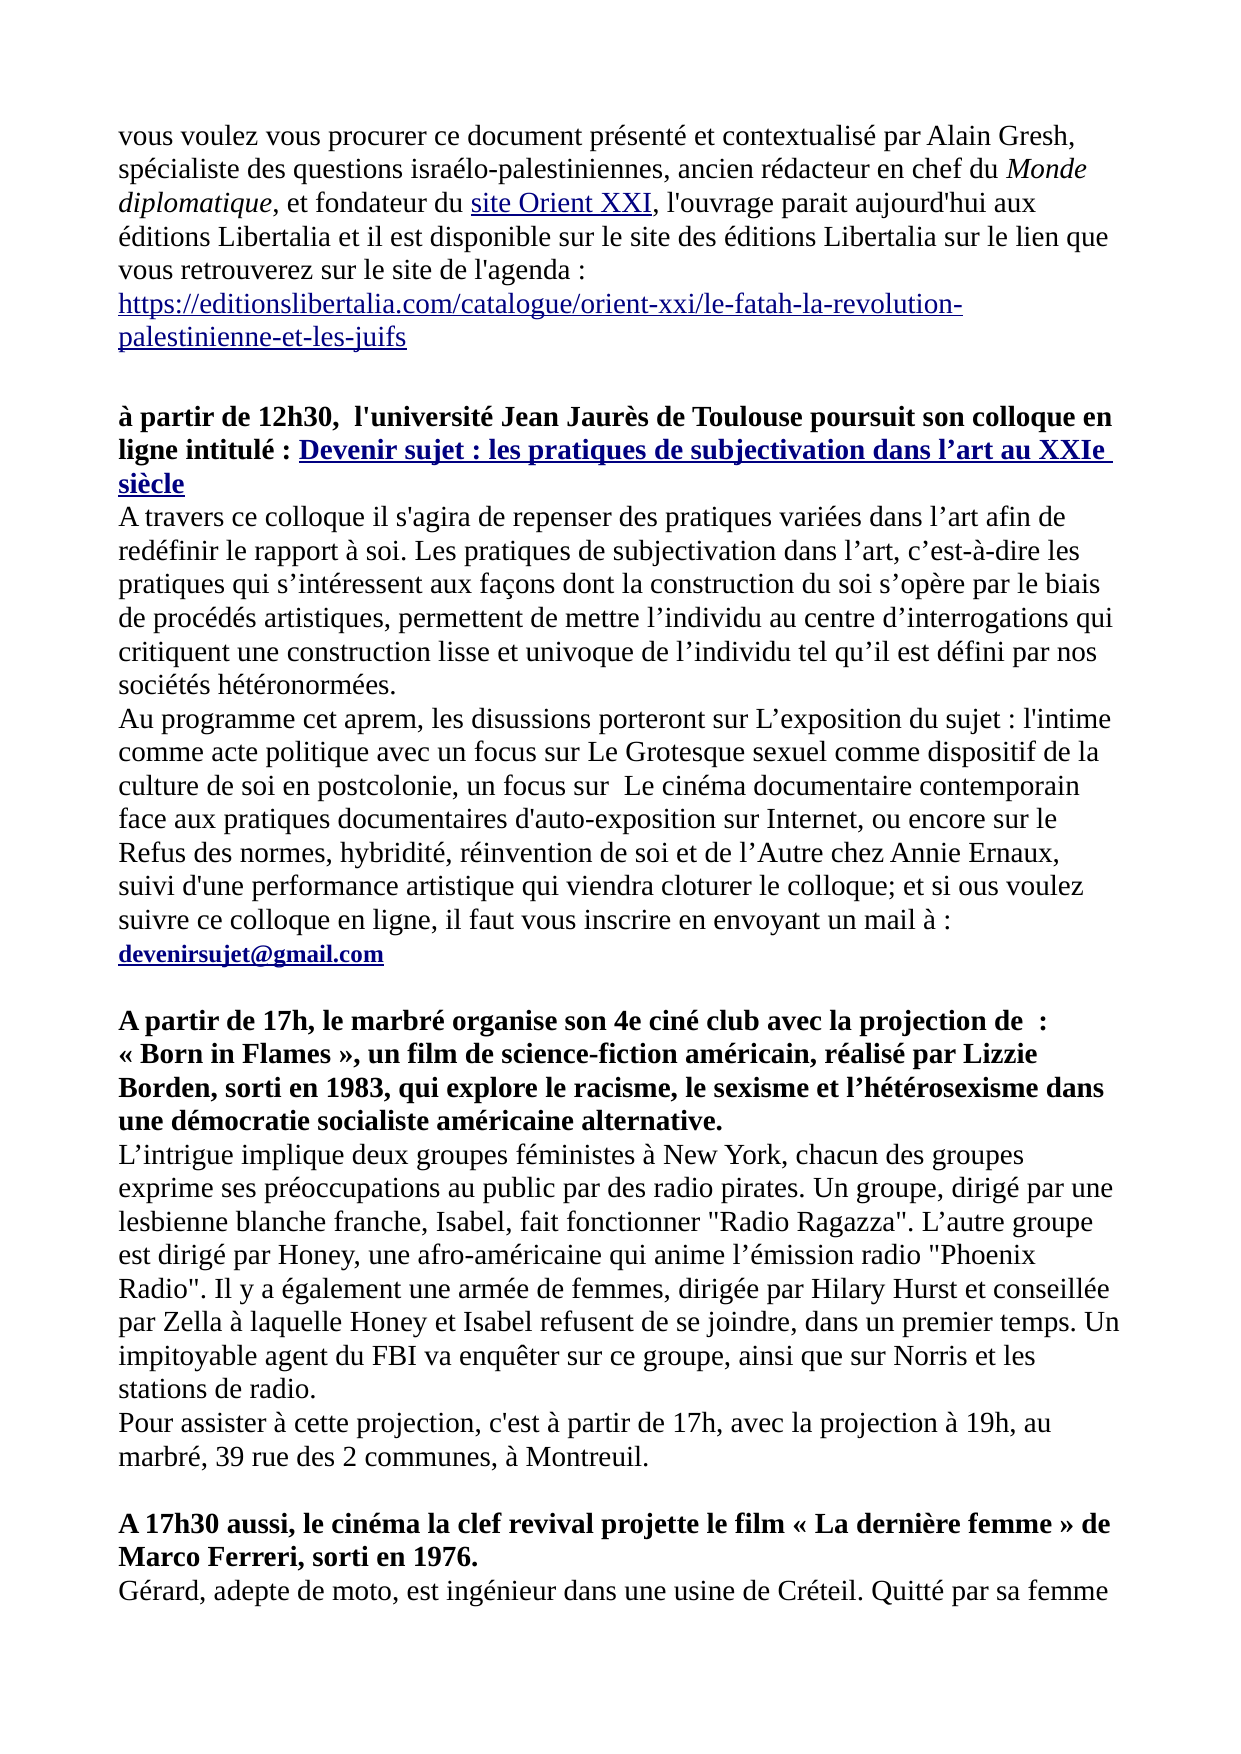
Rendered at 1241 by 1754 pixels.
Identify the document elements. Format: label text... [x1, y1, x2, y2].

text A 17h30 aussi, le cinéma la clef revival projette le film « La dernière femme » de Marco Ferreri, sorti en 1976. [118, 1506, 1122, 1573]
text L’intrigue implique deux groupes féministes à New York, chacun des groupes exprime ses préoccupations au public par des radio pirates. Un groupe, dirigé par une lesbienne blanche franche, Isabel, fait fonctionner "Radio Ragazza". L’autre groupe est dirigé par Honey, une afro-américaine qui anime l’émission radio "Phoenix Radio". Il y a également une armée de femmes, dirigée par Hilary Hurst et conseillée par Zella à laquelle Honey et Isabel refusent de se joindre, dans un premier temps. Un impitoyable agent du FBI va enquêter sur ce groupe, ainsi que sur Norris et les stations de radio. [118, 1137, 1122, 1405]
text Pour assister à cette projection, c'est à partir de 17h, avec la projection à 19h, au marbré, 39 rue des 2 communes, à Montreuil. [118, 1405, 1122, 1472]
text A travers ce colloque il s'agira de repenser des pratiques variées dans l’art afin de redéfinir le rapport à soi. Les pratiques de subjectivation dans l’art, c’est-à-dire les pratiques qui s’intéressent aux façons dont la construction du soi s’opère par le biais de procédés artistiques, permettent de mettre l’individu au centre d’interrogations qui critiquent une construction lisse et univoque de l’individu tel qu’il est défini par nos sociétés hétéronormées. [118, 499, 1122, 701]
text A partir de 17h, le marbré organise son 4e ciné club avec la projection de : « Born in Flames », un film de science-fiction américain, réalisé par Lizzie Borden, sorti en 1983, qui explore le racisme, le sexisme et l’hétérosexisme dans une démocratie socialiste américaine alternative. [118, 1003, 1122, 1137]
text Gérard, adepte de moto, est ingénieur dans une usine de Créteil. Quitté par sa femme [118, 1573, 1122, 1606]
text vous voulez vous procurer ce document présenté et contextualisé par Alain Gresh, spécialiste des questions israélo-palestiniennes, ancien rédacteur en chef du Monde diplomatique, et fondateur du site Orient XXI, l'ouvrage parait aujourd'hui aux éditions Libertalia et il est disponible sur le site des éditions Libertalia sur le lien que vous retrouverez sur le site de l'agenda : https://editionslibertalia.com/catalogue/orient-xxi/le-fatah-la-revolution-palestinienne-et-les-juifs [118, 118, 1122, 353]
text à partir de 12h30, l'université Jean Jaurès de Toulouse poursuit son colloque en ligne intitulé : Devenir sujet : les pratiques de subjectivation dans l’art au XXIe siècle [118, 399, 1122, 499]
text Au programme cet aprem, les disussions porteront sur L’exposition du sujet : l'intime comme acte politique avec un focus sur Le Grotesque sexuel comme dispositif de la culture de soi en postcolonie, un focus sur Le cinéma documentaire contemporain face aux pratiques documentaires d'auto-exposition sur Internet, ou encore sur le Refus des normes, hybridité, réinvention de soi et de l’Autre chez Annie Ernaux, suivi d'une performance artistique qui viendra cloturer le colloque; et si ous voulez suivre ce colloque en ligne, il faut vous inscrire en envoyant un mail à : devenirsujet@gmail.com [118, 701, 1122, 969]
